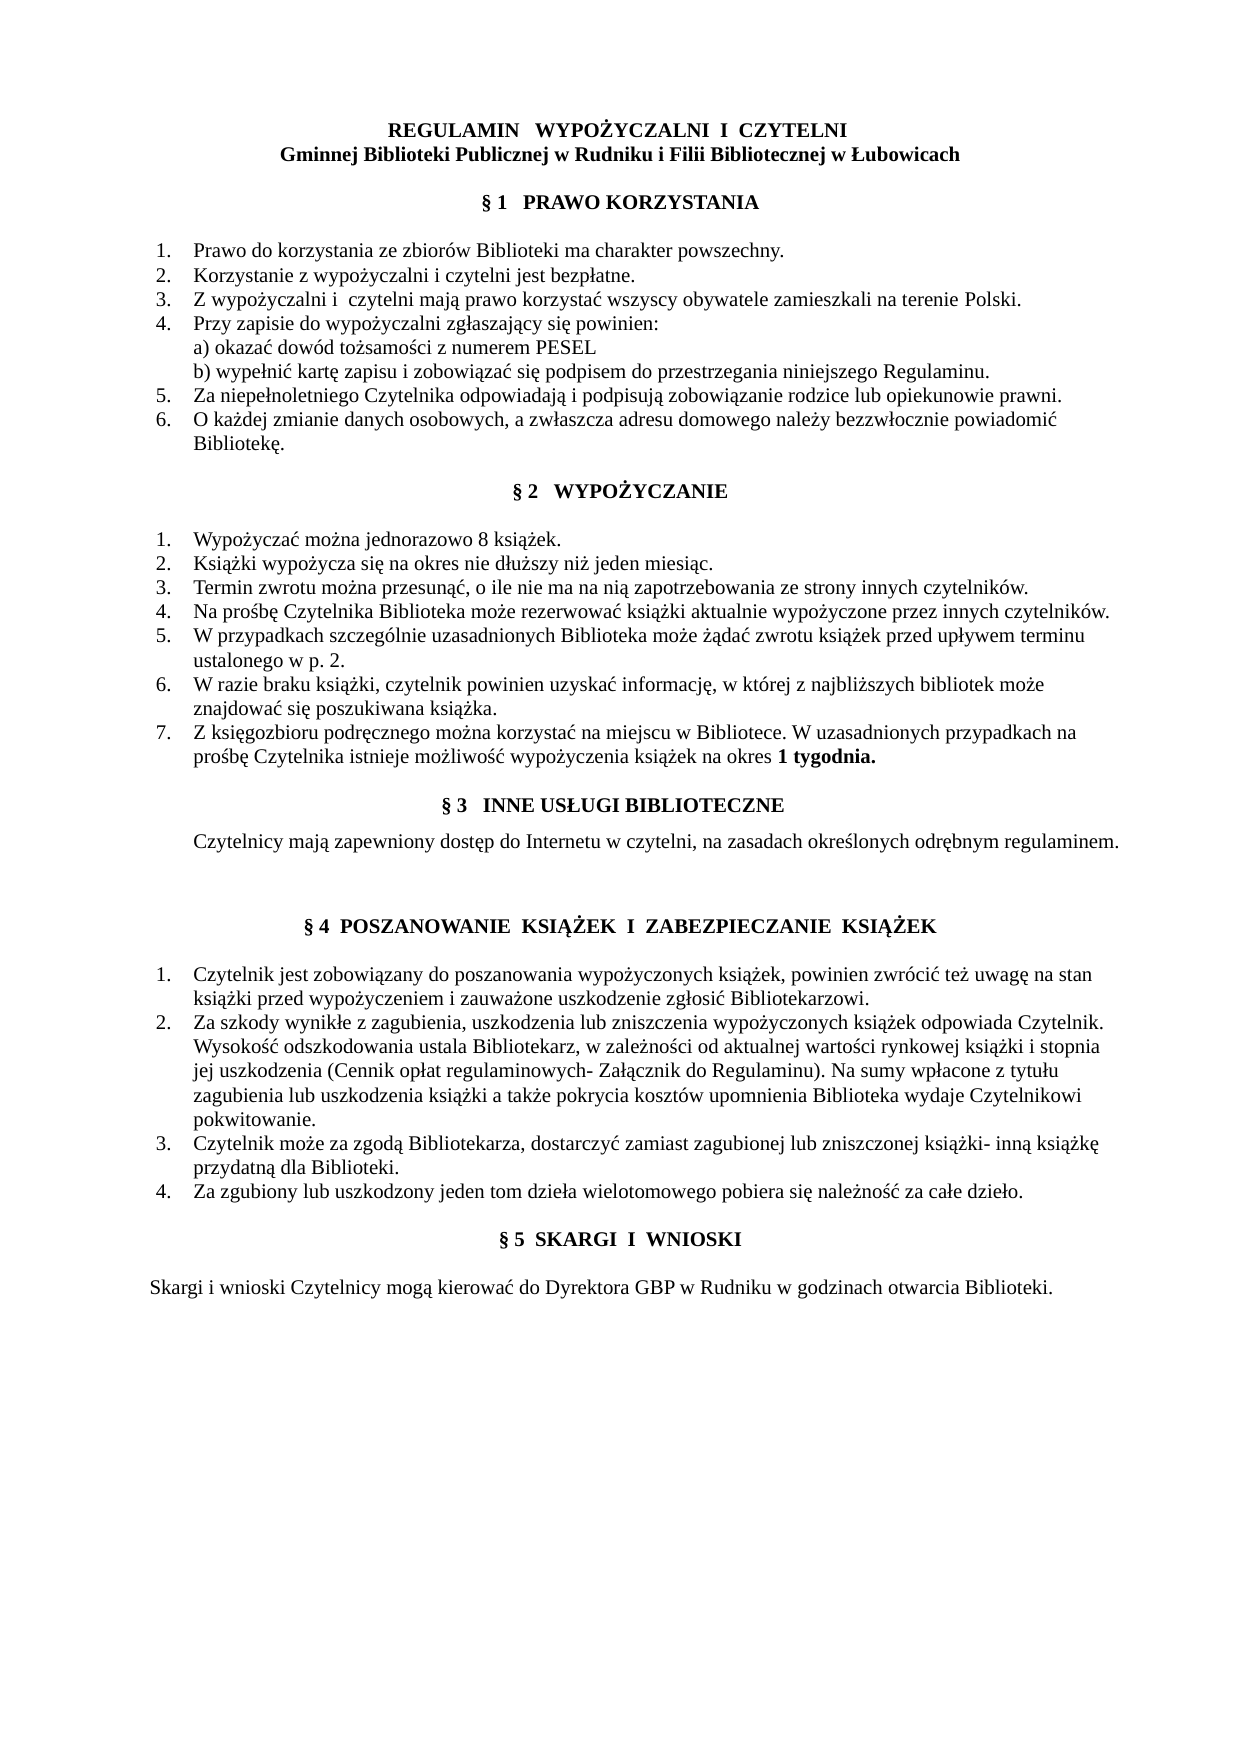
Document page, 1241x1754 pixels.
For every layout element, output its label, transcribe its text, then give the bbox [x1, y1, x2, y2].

list Przy zapisie do wypożyczalni zgłaszający się powinien: [156, 311, 1122, 335]
list b) wypełnić kartę zapisu i zobowiązać się podpisem do przestrzegania niniejszego Regulaminu. [156, 359, 1122, 383]
list Wypożyczać można jednorazowo 8 książek. [156, 527, 1122, 551]
list Książki wypożycza się na okres nie dłuższy niż jeden miesiąc. [156, 551, 1122, 575]
text Skargi i wnioski Czytelnicy mogą kierować do Dyrektora GBP w Rudniku w godzinach otwarcia Biblioteki. [118, 1275, 1122, 1612]
text § 1 PRAWO KORZYSTANIA [118, 190, 1122, 214]
list Za niepełnoletniego Czytelnika odpowiadają i podpisują zobowiązanie rodzice lub opiekunowie prawni. [156, 383, 1122, 407]
list W przypadkach szczególnie uzasadnionych Biblioteka może żądać zwrotu książek przed upływem terminu ustalonego w p. 2. [156, 623, 1122, 672]
list W razie braku książki, czytelnik powinien uzyskać informację, w której z najbliższych bibliotek może znajdować się poszukiwana książka. [156, 672, 1122, 720]
list Korzystanie z wypożyczalni i czytelni jest bezpłatne. [156, 262, 1122, 287]
list Na prośbę Czytelnika Biblioteka może rezerwować książki aktualnie wypożyczone przez innych czytelników. [156, 599, 1122, 623]
text § 4 POSZANOWANIE KSIĄŻEK I ZABEZPIECZANIE KSIĄŻEK [118, 914, 1122, 938]
text § 5 SKARGI I WNIOSKI [118, 1227, 1122, 1251]
text § 2 WYPOŻYCZANIE [118, 479, 1122, 503]
text REGULAMIN WYPOŻYCZALNI I CZYTELNI [118, 118, 1122, 142]
text Gminnej Biblioteki Publicznej w Rudniku i Filii Bibliotecznej w Łubowicach [118, 142, 1122, 166]
list Z wypożyczalni i czytelni mają prawo korzystać wszyscy obywatele zamieszkali na terenie Polski. [156, 287, 1122, 311]
list Prawo do korzystania ze zbiorów Biblioteki ma charakter powszechny. [156, 238, 1122, 262]
list Czytelnik może za zgodą Bibliotekarza, dostarczyć zamiast zagubionej lub zniszczonej książki- inną książkę przydatną dla Biblioteki. [156, 1131, 1122, 1179]
subtitle § 3 INNE USŁUGI BIBLIOTECZNE [268, 793, 1122, 817]
list Czytelnicy mają zapewniony dostęp do Internetu w czytelni, na zasadach określonych odrębnym regulaminem. [156, 829, 1122, 853]
list Za zgubiony lub uszkodzony jeden tom dzieła wielotomowego pobiera się należność za całe dzieło. [156, 1179, 1122, 1203]
list a) okazać dowód tożsamości z numerem PESEL [156, 335, 1122, 359]
list Z księgozbioru podręcznego można korzystać na miejscu w Bibliotece. W uzasadnionych przypadkach na prośbę Czytelnika istnieje możliwość wypożyczenia książek na okres 1 tygodnia. [156, 720, 1122, 768]
list Czytelnik jest zobowiązany do poszanowania wypożyczonych książek, powinien zwrócić też uwagę na stan książki przed wypożyczeniem i zauważone uszkodzenie zgłosić Bibliotekarzowi. [156, 962, 1122, 1010]
list O każdej zmianie danych osobowych, a zwłaszcza adresu domowego należy bezzwłocznie powiadomić Bibliotekę. [156, 407, 1122, 455]
list Za szkody wynikłe z zagubienia, uszkodzenia lub zniszczenia wypożyczonych książek odpowiada Czytelnik. Wysokość odszkodowania ustala Bibliotekarz, w zależności od aktualnej wartości rynkowej książki i stopnia jej uszkodzenia (Cennik opłat regulaminowych- Załącznik do Regulaminu). Na sumy wpłacone z tytułu zagubienia lub uszkodzenia książki a także pokrycia kosztów upomnienia Biblioteka wydaje Czytelnikowi pokwitowanie. [156, 1010, 1122, 1131]
list Termin zwrotu można przesunąć, o ile nie ma na nią zapotrzebowania ze strony innych czytelników. [156, 575, 1122, 599]
